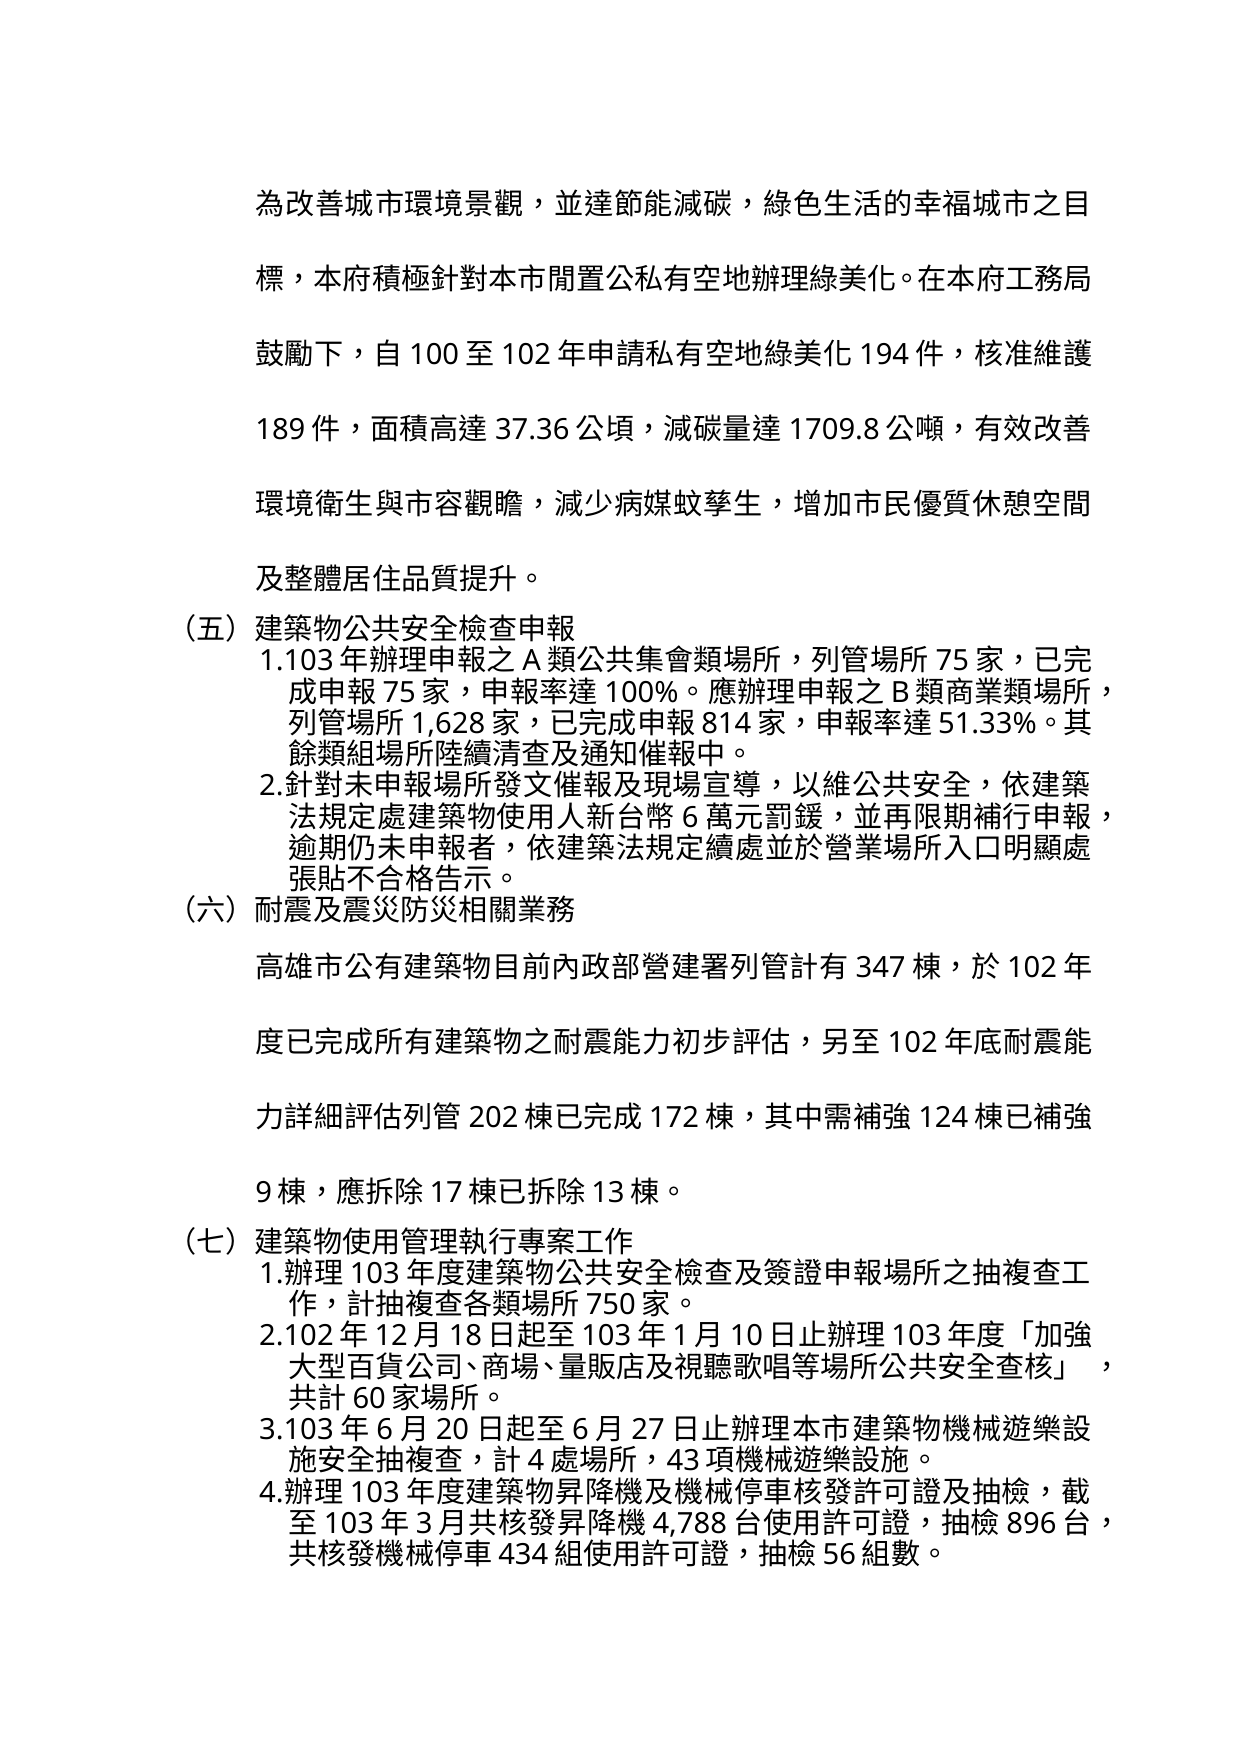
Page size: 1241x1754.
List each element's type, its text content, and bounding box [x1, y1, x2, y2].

text 1.103年辦理申報之A類公共集會類場所，列管場所75家，已完成申報75家，申報率達100%。應辦理申報之B類商業類場所，列管場所1,628家，已完成申報814家，申報率達51.33%。其餘類組場所陸續清查及通知催報中。 [259, 646, 1092, 771]
text 4.辦理103年度建築物昇降機及機械停車核發許可證及抽檢，截至103年3月共核發昇降機4,788台使用許可證，抽檢896台，共核發機械停車434組使用許可證，抽檢56組數。 [259, 1477, 1092, 1571]
text （七）建築物使用管理執行專案工作 [148, 1227, 1092, 1258]
text 2.針對未申報場所發文催報及現場宣導，以維公共安全，依建築法規定處建築物使用人新台幣6萬元罰鍰，並再限期補行申報，逾期仍未申報者，依建築法規定續處並於營業場所入口明顯處張貼不合格告示。 [259, 771, 1092, 896]
text 為改善城市環境景觀，並達節能減碳，綠色生活的幸福城市之目標，本府積極針對本市閒置公私有空地辦理綠美化。在本府工務局鼓勵下，自100至102年申請私有空地綠美化194件，核准維護189件，面積高達37.36公頃，減碳量達1709.8公噸，有效改善環境衛生與市容觀瞻，減少病媒蚊孳生，增加市民優質休憩空間及整體居住品質提升。 [255, 164, 1092, 614]
text 2.102年12月18日起至103年1月10日止辦理103年度「加強大型百貨公司、商場、量販店及視聽歌唱等場所公共安全查核」，共計60家場所。 [259, 1321, 1092, 1414]
text （六）耐震及震災防災相關業務 [148, 896, 1092, 927]
text 1.辦理103年度建築物公共安全檢查及簽證申報場所之抽複查工作，計抽複查各類場所750家。 [259, 1258, 1092, 1321]
text 3.103年6月20日起至6月27日止辦理本市建築物機械遊樂設施安全抽複查，計4處場所，43項機械遊樂設施。 [259, 1414, 1092, 1477]
text （五）建築物公共安全檢查申報 [148, 614, 1092, 646]
text 高雄市公有建築物目前內政部營建署列管計有347棟，於102年度已完成所有建築物之耐震能力初步評估，另至102年底耐震能力詳細評估列管202棟已完成172棟，其中需補強124棟已補強9棟，應拆除17棟已拆除13棟。 [255, 927, 1092, 1227]
